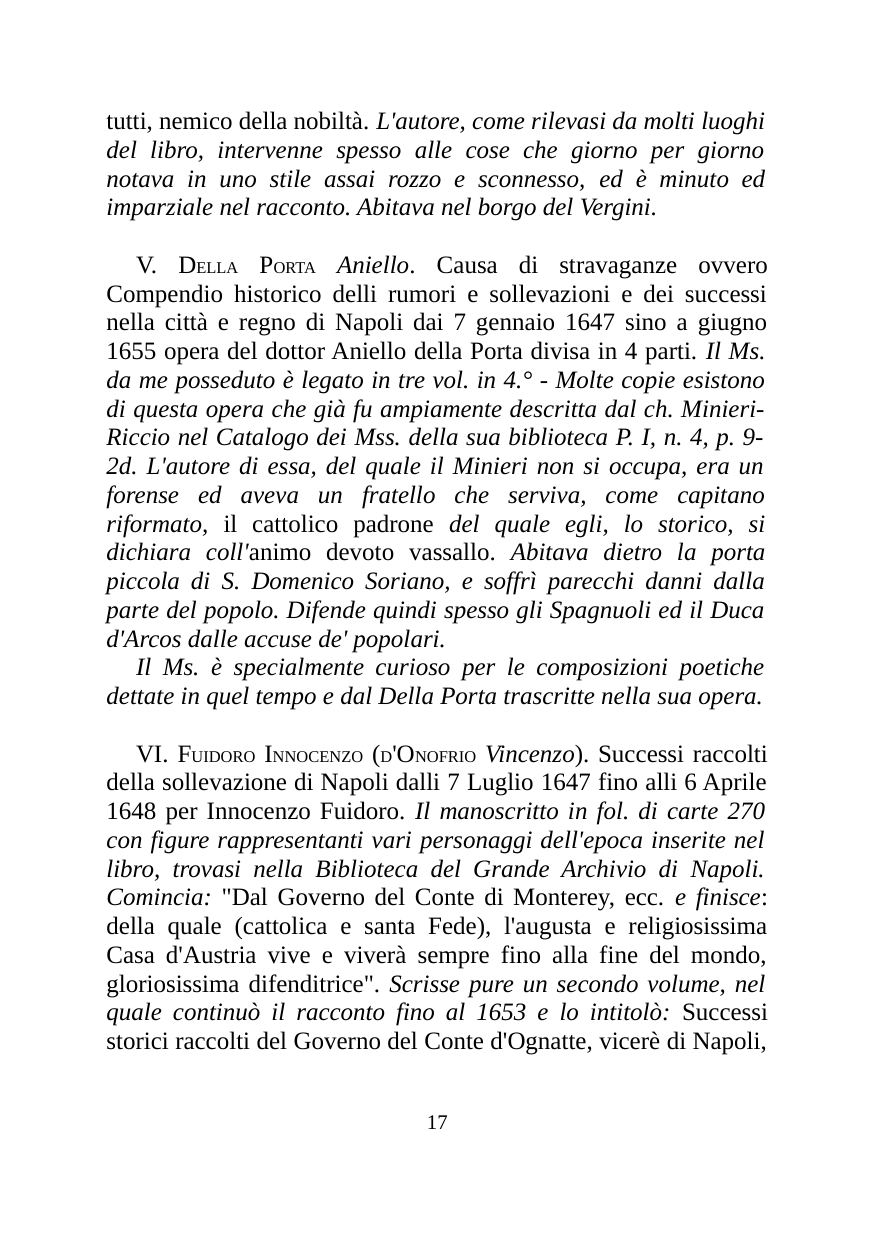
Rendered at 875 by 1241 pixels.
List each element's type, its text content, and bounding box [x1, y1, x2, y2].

text tutti, nemico della nobiltà. L'autore, come rilevasi da molti luoghi del libro, intervenne spesso alle cose che giorno per giorno notava in uno stile assai rozzo e sconnesso, ed è minuto ed imparziale nel racconto. Abitava nel borgo del Vergini. [106, 106, 768, 221]
text Il Ms. è specialmente curioso per le composizioni poetiche dettate in quel tempo e dal Della Porta trascritte nella sua opera. [106, 652, 768, 710]
text V. Della Porta Aniello. Causa di stravaganze ovvero Compendio historico delli rumori e sollevazioni e dei successi nella città e regno di Napoli dai 7 gennaio 1647 sino a giugno 1655 opera del dottor Aniello della Porta divisa in 4 parti. Il Ms. da me posseduto è legato in tre vol. in 4.° - Molte copie esistono di questa opera che già fu ampiamente descritta dal ch. Minieri-Riccio nel Catalogo dei Mss. della sua biblioteca P. I, n. 4, p. 9-2d. L'autore di essa, del quale il Minieri non si occupa, era un forense ed aveva un fratello che serviva, come capitano riformato, il cattolico padrone del quale egli, lo storico, si dichiara coll'animo devoto vassallo. Abitava dietro la porta piccola di S. Domenico Soriano, e soffrì parecchi danni dalla parte del popolo. Difende quindi spesso gli Spagnuoli ed il Duca d'Arcos dalle accuse de' popolari. [106, 250, 768, 652]
text VI. Fuidoro Innocenzo (d'Onofrio Vincenzo). Successi raccolti della sollevazione di Napoli dalli 7 Luglio 1647 fino alli 6 Aprile 1648 per Innocenzo Fuidoro. Il manoscritto in fol. di carte 270 con figure rappresentanti vari personaggi dell'epoca inserite nel libro, trovasi nella Biblioteca del Grande Archivio di Napoli. Comincia: "Dal Governo del Conte di Monterey, ecc. e finisce: della quale (cattolica e santa Fede), l'augusta e religiosissima Casa d'Austria vive e viverà sempre fino alla fine del mondo, gloriosissima difenditrice". Scrisse pure un secondo volume, nel quale continuò il racconto fino al 1653 e lo intitolò: Successi storici raccolti del Governo del Conte d'Ognatte, vicerè di Napoli, [106, 739, 768, 1055]
